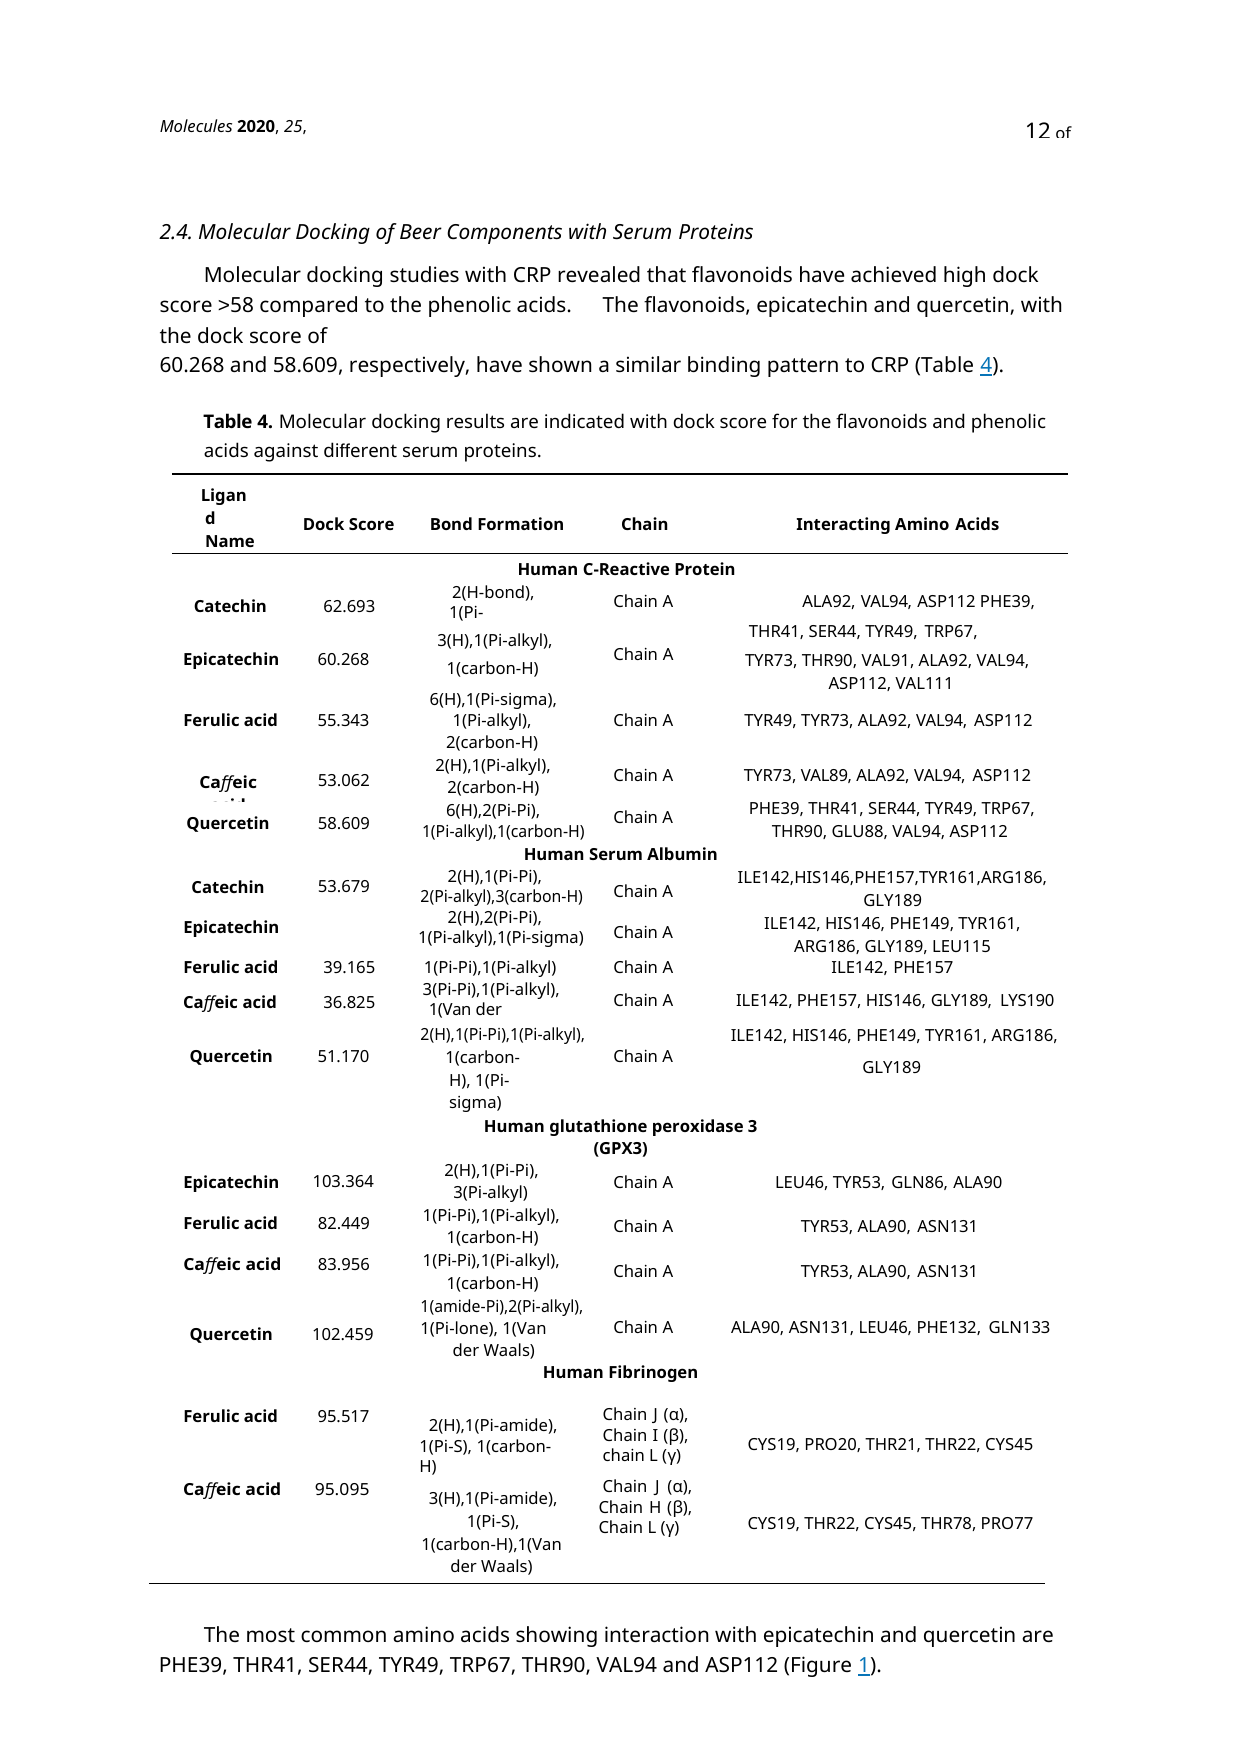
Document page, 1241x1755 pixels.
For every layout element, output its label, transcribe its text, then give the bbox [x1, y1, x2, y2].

text Chain A [613, 922, 675, 942]
text PHE39, THR41, SER44, TYR49, TRP67, THR90, GLU88, VAL94, ASP112 [749, 797, 1087, 842]
text 1(carbon-H), 1(Pi-sigma) [445, 1046, 539, 1114]
text Epicatechin 53.033 [183, 917, 369, 938]
text ILE142, HIS146, PHE149, TYR161, ARG186, GLY189, LEU115 [731, 911, 1054, 957]
text The most common amino acids showing interaction with epicatechin and quercetin are PHE39, THR41, SER44, TYR49, TRP67, THR90, VAL94 and ASP112 (Figure 1). [159, 1620, 1082, 1679]
table_cell Ferulic acid [178, 1202, 296, 1243]
text CYS19, THR22, CYS45, THR78, PRO77 [747, 1512, 1095, 1534]
text 60.268 and 58.609, respectively, have shown a similar binding pattern to CRP (Table 4). [159, 352, 1095, 378]
text Chain A TYR73, VAL89, ALA92, VAL94, ASP112 [613, 764, 1095, 787]
text Chain J (α), Chain I (β), chain L (γ) [602, 1404, 688, 1466]
text 2(H),1(Pi-Pi), [375, 866, 542, 886]
text Ferulic acid 39.165 1(Pi-Pi),1(Pi-alkyl) Chain A ILE142, PHE157 [183, 957, 1095, 977]
text Quercetin 102.459 [189, 1323, 374, 1346]
text Chain A ALA90, ASN131, LEU46, PHE132, GLN133 [613, 1316, 1095, 1339]
text Chain A LEU46, TYR53, GLN86, ALA90 Chain A TYR53, ALA90, ASN131 [613, 1170, 1008, 1238]
text Ferulic acid 95.517 [183, 1404, 369, 1427]
table_cell 58.609 [298, 801, 374, 853]
text 2(H),2(Pi-Pi), [148, 907, 542, 927]
table_header Caffeic acid [178, 770, 298, 801]
text Table 4. Molecular docking results are indicated with dock score for the flavonoids and phenolic acids against different serum proteins. [203, 408, 1082, 463]
text Chain A [613, 881, 675, 901]
text 2(H),1(Pi-Pi), [444, 1160, 589, 1181]
text Ferulic acid 55.343 [183, 712, 369, 731]
text 1(Pi-alkyl),1(carbon-H) [420, 821, 586, 842]
table_cell Catechin [178, 853, 298, 894]
text 2(carbon-H) 2(H),1(Pi-alkyl), 2(carbon-H) 6(H),2(Pi-Pi), [431, 731, 553, 821]
table_header 53.062 [298, 770, 374, 801]
text 1(carbon-H) Chain A 6(H),1(Pi-sigma), [429, 650, 675, 712]
text ILE142,HIS146,PHE157,TYR161,ARG186, GLY189 [731, 866, 1054, 911]
text 2(H),1(Pi-Pi),1(Pi-alkyl), [420, 1023, 595, 1046]
text 2(H),1(Pi-amide), [428, 1415, 563, 1436]
text Caffeic acid 95.095 [183, 1478, 369, 1501]
text 3(H),1(Pi-alkyl), [148, 638, 448, 648]
text 1(Pi-alkyl),1(Pi-sigma) [416, 927, 585, 948]
text Caffeic acid 36.825 3(Pi-Pi),1(Pi-alkyl), [183, 978, 595, 1013]
text 3(H),1(Pi-alkyl), [485, 638, 533, 648]
text Quercetin 51.170 [189, 1046, 369, 1066]
text Catechin 62.693 2(H-bond), [193, 581, 552, 618]
table_header 103.364 [296, 1171, 379, 1202]
text Molecular docking studies with CRP revealed that flavonoids have achieved high dock score >58 compared to the phenolic acids. The flavonoids, epicatechin and quercetin, with the dock score of [159, 260, 1082, 349]
text Human Fibrinogen [465, 1360, 776, 1383]
table_cell 82.449 [296, 1202, 379, 1243]
text 1(Pi-alkyl), [398, 712, 586, 731]
text 1(carbon-H) 1(Pi-Pi),1(Pi-alkyl), [422, 1226, 563, 1272]
text 3(H),1(Pi-amide), 1(Pi-S), [428, 1487, 557, 1532]
text Chain A [613, 807, 675, 828]
text Chain A ILE142, PHE157, HIS146, GLY189, LYS190 [613, 988, 1095, 1011]
text Chain J (α), Chain H (β), Chain L (γ) [598, 1476, 692, 1538]
text CYS19, PRO20, THR21, THR22, CYS45 [747, 1433, 1095, 1456]
table_cell 53.679 [298, 853, 374, 894]
text TYR73, THR90, VAL91, ALA92, VAL94, ASP112, VAL111 [745, 648, 1095, 694]
text Chain A TYR49, TYR73, ALA92, VAL94, ASP112 [613, 712, 1095, 731]
text Epicatechin 60.268 [183, 648, 369, 669]
text GLY189 [862, 1056, 1095, 1078]
text 3(Pi-alkyl) 1(Pi-Pi),1(Pi-alkyl), [422, 1181, 563, 1226]
text Human glutathione peroxidase 3 (GPX3) [465, 1114, 776, 1159]
text Human C-Reactive Protein [517, 558, 1095, 580]
text [148, 866, 178, 886]
text 1(Pi-S), 1(carbon-H) [419, 1436, 563, 1477]
list Molecular Docking of Beer Components with Serum Proteins [159, 217, 1095, 245]
text 1(carbon-H),1(Van der Waals) [421, 1532, 562, 1578]
text 1(Van der Waals) [428, 999, 554, 1019]
text 2(Pi-alkyl),3(carbon-H) [420, 886, 588, 907]
text Chain A [613, 1046, 675, 1066]
table_cell 83.956 [296, 1243, 379, 1274]
table_cell Quercetin [178, 801, 298, 853]
text ILE142, HIS146, PHE149, TYR161, ARG186, [731, 1033, 1095, 1043]
text Human Serum Albumin [465, 842, 776, 865]
text 1(carbon-H) 1(amide-Pi),2(Pi-alkyl), 1(Pi-lone), 1(Van [420, 1272, 589, 1340]
text der Waals) [452, 1340, 589, 1360]
table_cell Caffeic acid [178, 1243, 296, 1274]
text Ligand Name [201, 483, 256, 552]
text Chain A ALA92, VAL94, ASP112 PHE39, THR41, SER44, TYR49, TRP67, [613, 582, 1036, 643]
text 1(Pi-sigma) [449, 602, 534, 623]
text Chain A TYR53, ALA90, ASN131 [613, 1260, 1095, 1283]
table_header Epicatechin [178, 1171, 296, 1202]
text Dock Score Bond Formation Chain Interacting Amino Acids [303, 513, 1095, 536]
